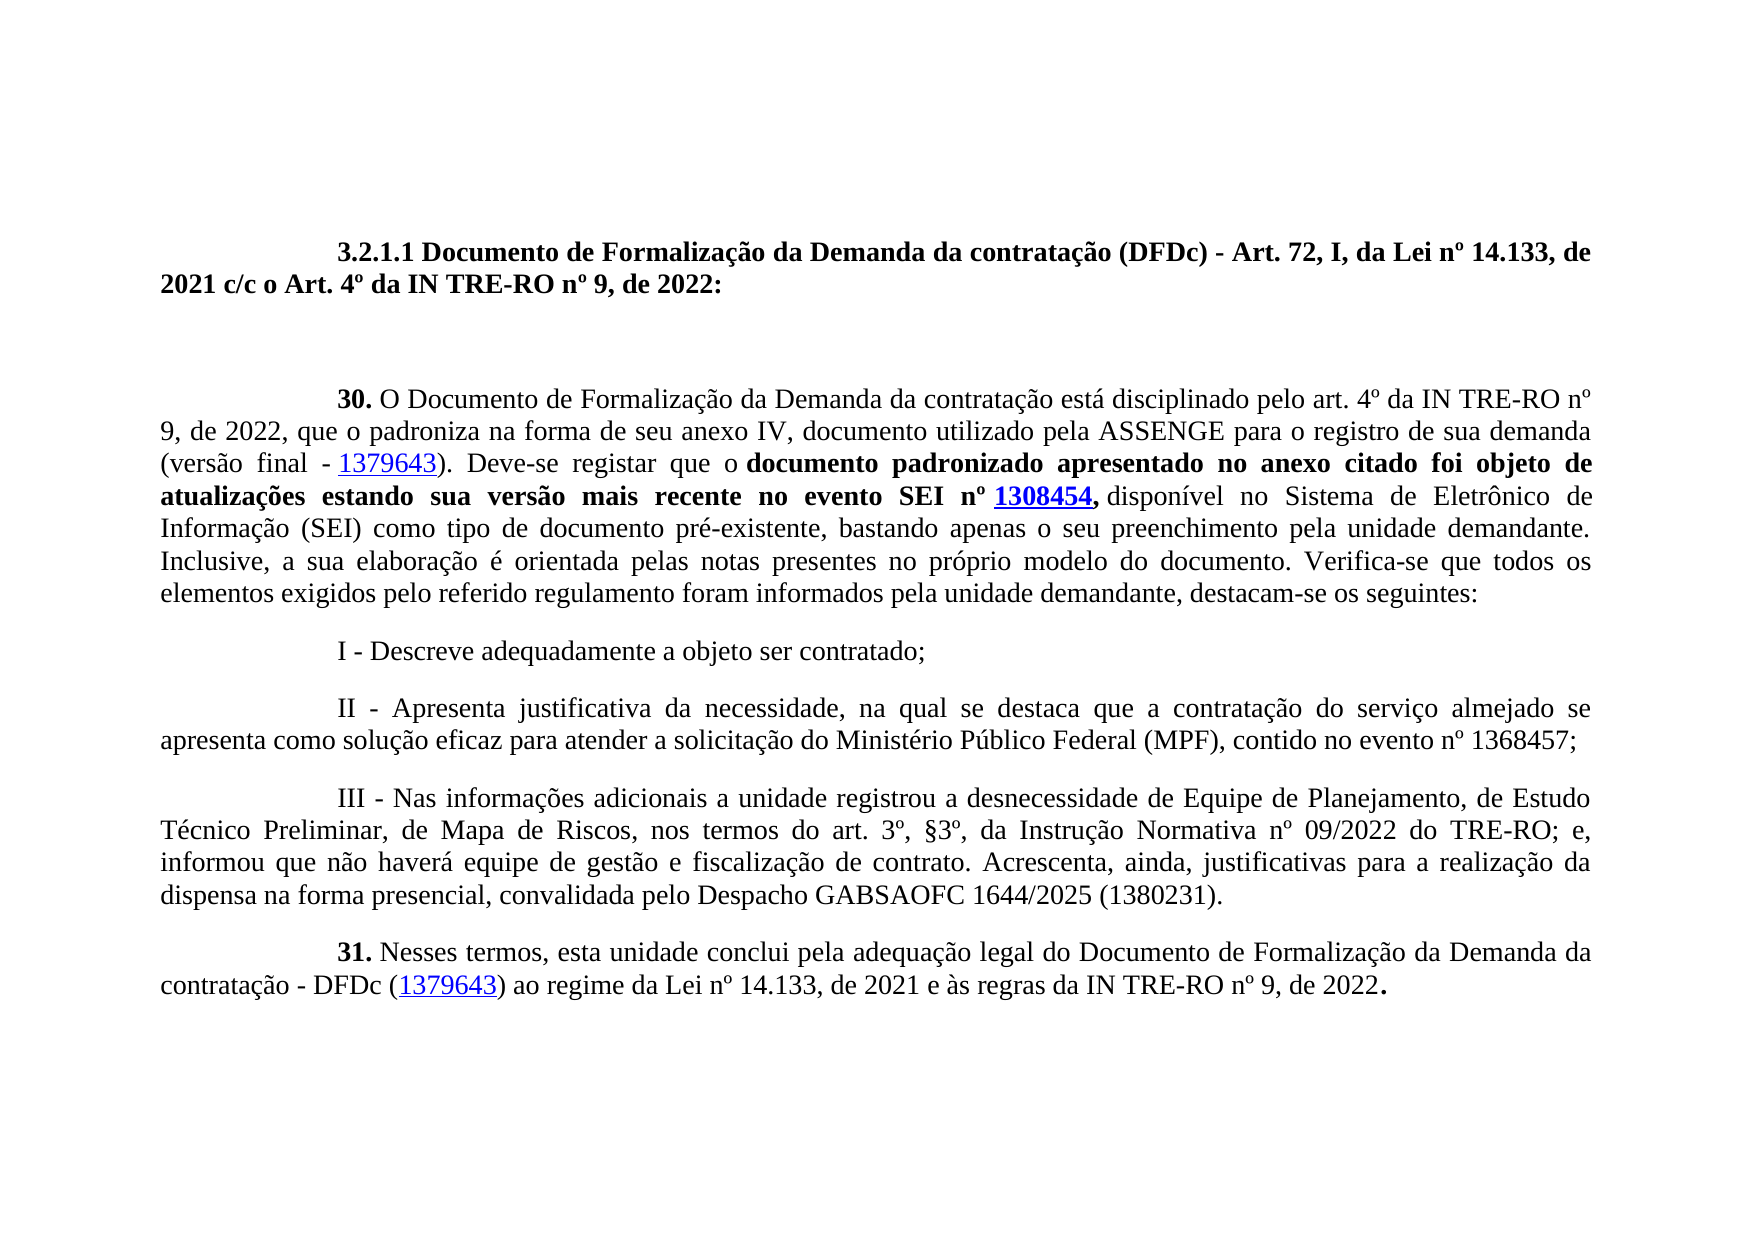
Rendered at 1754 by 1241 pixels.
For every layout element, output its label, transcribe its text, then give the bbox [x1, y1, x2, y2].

text II - Apresenta justificativa da necessidade, na qual se destaca que a contratação do serviço almejado se apresenta como solução eficaz para atender a solicitação do Ministério Público Federal (MPF), contido no evento nº 1368457; [160, 691, 1594, 756]
text III - Nas informações adicionais a unidade registrou a desnecessidade de Equipe de Planejamento, de Estudo Técnico Preliminar, de Mapa de Riscos, nos termos do art. 3º, §3º, da Instrução Normativa nº 09/2022 do TRE-RO; e, informou que não haverá equipe de gestão e fiscalização de contrato. Acrescenta, ainda, justificativas para a realização da dispensa na forma presencial, convalidada pelo Despacho GABSAOFC 1644/2025 (1380231). [160, 781, 1594, 910]
text 3.2.1.1 Documento de Formalização da Demanda da contratação (DFDc) - Art. 72, I, da Lei nº 14.133, de 2021 c/c o Art. 4º da IN TRE-RO nº 9, de 2022: [160, 234, 1594, 299]
text I - Descreve adequadamente a objeto ser contratado; [160, 633, 1594, 666]
text 31. Nesses termos, esta unidade conclui pela adequação legal do Documento de Formalização da Demanda da contratação - DFDc (1379643) ao regime da Lei nº 14.133, de 2021 e às regras da IN TRE-RO nº 9, de 2022. [160, 935, 1594, 1000]
text 30. O Documento de Formalização da Demanda da contratação está disciplinado pelo art. 4º da IN TRE-RO nº 9, de 2022, que o padroniza na forma de seu anexo IV, documento utilizado pela ASSENGE para o registro de sua demanda (versão final - 1379643). Deve-se registar que o documento padronizado apresentado no anexo citado foi objeto de atualizações estando sua versão mais recente no evento SEI nº 1308454, disponível no Sistema de Eletrônico de Informação (SEI) como tipo de documento pré-existente, bastando apenas o seu preenchimento pela unidade demandante. Inclusive, a sua elaboração é orientada pelas notas presentes no próprio modelo do documento. Verifica-se que todos os elementos exigidos pelo referido regulamento foram informados pela unidade demandante, destacam-se os seguintes: [160, 382, 1594, 608]
